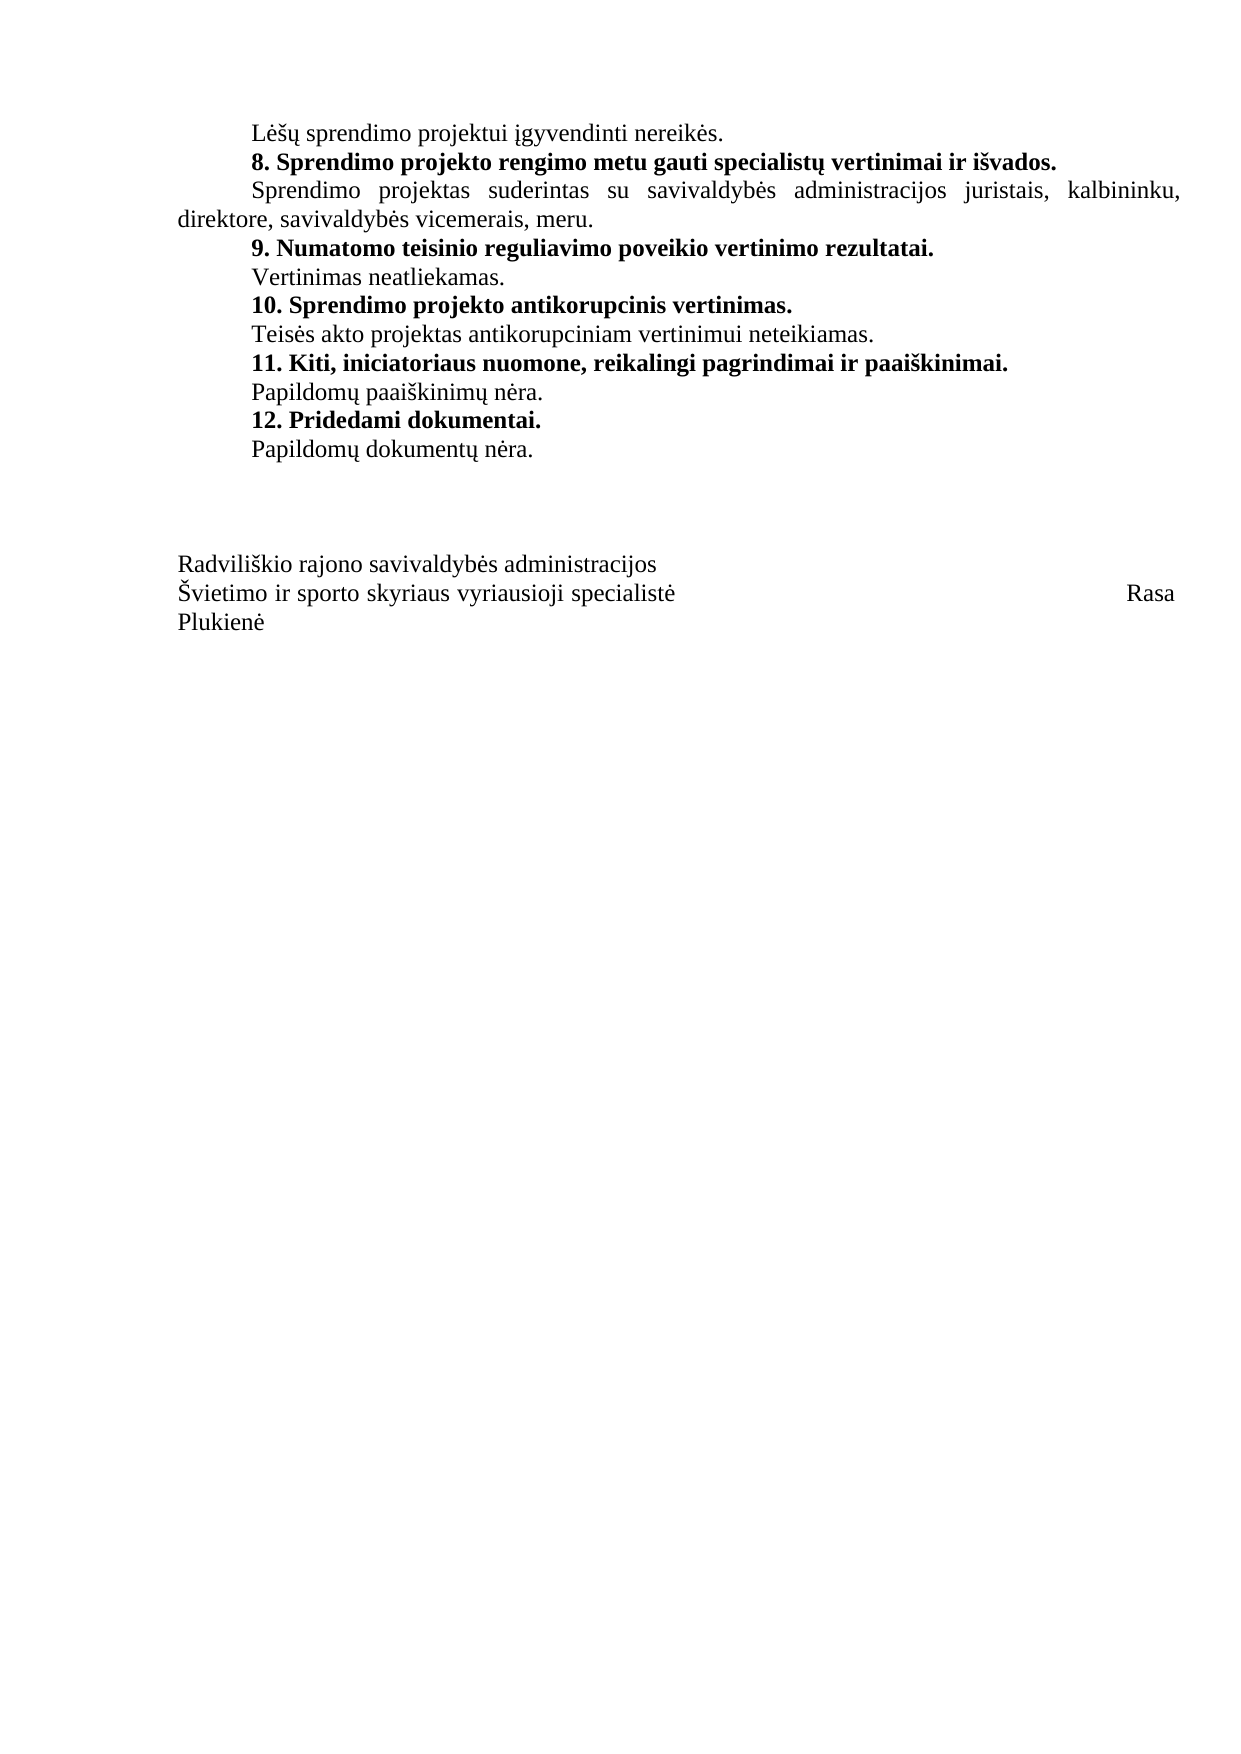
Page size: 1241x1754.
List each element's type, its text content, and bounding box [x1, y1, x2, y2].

text 10. Sprendimo projekto antikorupcinis vertinimas. [177, 291, 1181, 319]
text Teisės akto projektas antikorupciniam vertinimui neteikiamas. [177, 319, 1181, 348]
text Papildomų paaiškinimų nėra. [177, 377, 1181, 406]
text 12. Pridedami dokumentai. [177, 406, 1181, 434]
text 9. Numatomo teisinio reguliavimo poveikio vertinimo rezultatai. [177, 233, 1181, 262]
text Švietimo ir sporto skyriaus vyriausioji specialistė Rasa Plukienė [177, 578, 1181, 636]
text Sprendimo projektas suderintas su savivaldybės administracijos juristais, kalbininku, direktore, savivaldybės vicemerais, meru. [177, 176, 1181, 233]
text Papildomų dokumentų nėra. [177, 434, 1181, 463]
text Vertinimas neatliekamas. [177, 262, 1181, 291]
text 8. Sprendimo projekto rengimo metu gauti specialistų vertinimai ir išvados. [177, 147, 1181, 176]
text Lėšų sprendimo projektui įgyvendinti nereikės. [177, 118, 1181, 147]
text 11. Kiti, iniciatoriaus nuomone, reikalingi pagrindimai ir paaiškinimai. [177, 348, 1181, 377]
text Radviliškio rajono savivaldybės administracijos [177, 549, 1181, 578]
